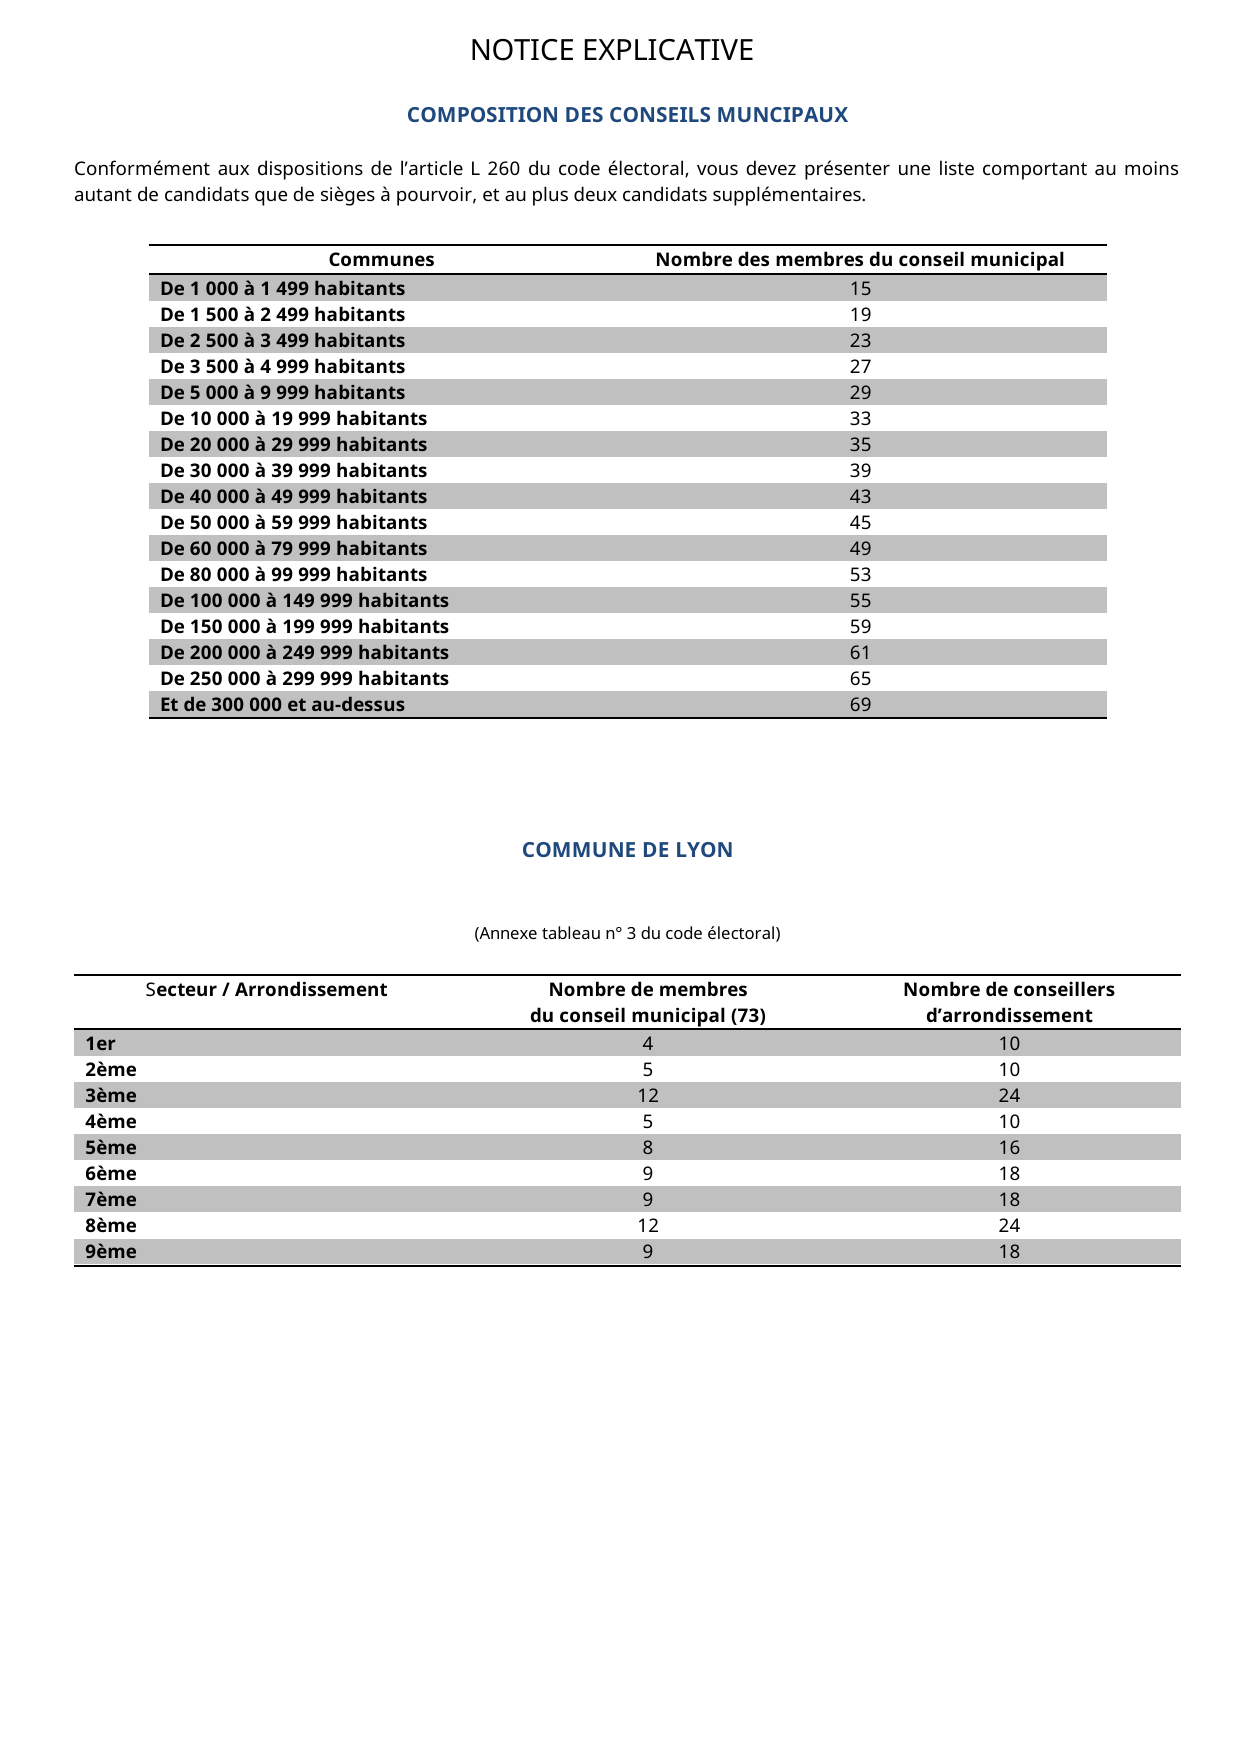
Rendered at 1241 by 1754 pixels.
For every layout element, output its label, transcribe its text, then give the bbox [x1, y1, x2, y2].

table_cell 43 [614, 483, 1107, 509]
text Conformément aux dispositions de l’article L 260 du code électoral, vous devez présenter une liste comportant au moins autant de candidats que de sièges à pourvoir, et au plus deux candidats supplémentaires. [74, 155, 1181, 207]
table_cell 27 [614, 353, 1107, 379]
table_cell De 1 500 à 2 499 habitants [149, 301, 614, 327]
table_cell 33 [614, 405, 1107, 431]
table_cell 12 [459, 1213, 837, 1238]
table_header Communes [149, 246, 614, 272]
text NOTICE EXPLICATIVE [221, 29, 1002, 69]
table_cell 7ème [74, 1186, 459, 1212]
table_cell De 1 000 à 1 499 habitants [149, 275, 614, 301]
table_cell 4 [459, 1030, 837, 1056]
table_header Secteur / Arrondissement [74, 976, 459, 1028]
text (Annexe tableau n° 3 du code électoral) [74, 922, 1181, 945]
table_cell 9 [459, 1239, 837, 1264]
table_cell De 100 000 à 149 999 habitants [149, 587, 614, 613]
text COMPOSITION DES CONSEILS MUNCIPAUX [74, 100, 1181, 129]
table_cell 6ème [74, 1160, 459, 1186]
table_cell De 250 000 à 299 999 habitants [149, 665, 614, 691]
table_cell 1er [74, 1030, 459, 1056]
table_cell De 10 000 à 19 999 habitants [149, 405, 614, 431]
table_header Nombre de conseillers d’arrondissement [837, 976, 1181, 1028]
table_cell 35 [614, 431, 1107, 457]
table_cell 29 [614, 379, 1107, 405]
table_cell Et de 300 000 et au-dessus [149, 691, 614, 717]
table_cell 10 [837, 1108, 1181, 1134]
table_cell De 200 000 à 249 999 habitants [149, 639, 614, 665]
table_cell 5 [459, 1056, 837, 1082]
table_cell 59 [614, 613, 1107, 639]
table_cell 10 [837, 1056, 1181, 1082]
table_cell De 60 000 à 79 999 habitants [149, 535, 614, 561]
table_cell 19 [614, 301, 1107, 327]
table_cell 18 [837, 1186, 1181, 1212]
table_header Nombre de membres du conseil municipal (73) [459, 976, 837, 1028]
table_cell De 50 000 à 59 999 habitants [149, 509, 614, 535]
table_cell 4ème [74, 1108, 459, 1134]
table_cell 18 [837, 1239, 1181, 1264]
table_cell 23 [614, 327, 1107, 353]
table_cell 55 [614, 587, 1107, 613]
table_cell 5ème [74, 1134, 459, 1160]
table_cell De 80 000 à 99 999 habitants [149, 561, 614, 587]
table_cell 16 [837, 1134, 1181, 1160]
table_cell 45 [614, 509, 1107, 535]
table_cell De 5 000 à 9 999 habitants [149, 379, 614, 405]
table_header Nombre des membres du conseil municipal [614, 246, 1107, 272]
table_cell De 20 000 à 29 999 habitants [149, 431, 614, 457]
table_cell 49 [614, 535, 1107, 561]
table_cell 5 [459, 1108, 837, 1134]
table_cell De 150 000 à 199 999 habitants [149, 613, 614, 639]
table_cell 24 [837, 1082, 1181, 1108]
table_cell De 40 000 à 49 999 habitants [149, 483, 614, 509]
table_cell 10 [837, 1030, 1181, 1056]
table_cell 53 [614, 561, 1107, 587]
table_cell 9 [459, 1160, 837, 1186]
table_cell 24 [837, 1213, 1181, 1238]
table_cell 9 [459, 1186, 837, 1212]
text COMMUNE DE LYON [74, 835, 1181, 864]
table_cell De 3 500 à 4 999 habitants [149, 353, 614, 379]
table_cell 65 [614, 665, 1107, 691]
table_cell De 2 500 à 3 499 habitants [149, 327, 614, 353]
table_cell 9ème [74, 1239, 459, 1264]
table_cell 39 [614, 457, 1107, 483]
table_cell 2ème [74, 1056, 459, 1082]
table_cell 61 [614, 639, 1107, 665]
table_cell 15 [614, 275, 1107, 301]
table_cell 8 [459, 1134, 837, 1160]
table_cell 3ème [74, 1082, 459, 1108]
table_cell 12 [459, 1082, 837, 1108]
table_cell 18 [837, 1160, 1181, 1186]
table_cell 8ème [74, 1213, 459, 1238]
table_cell De 30 000 à 39 999 habitants [149, 457, 614, 483]
table_cell 69 [614, 691, 1107, 717]
